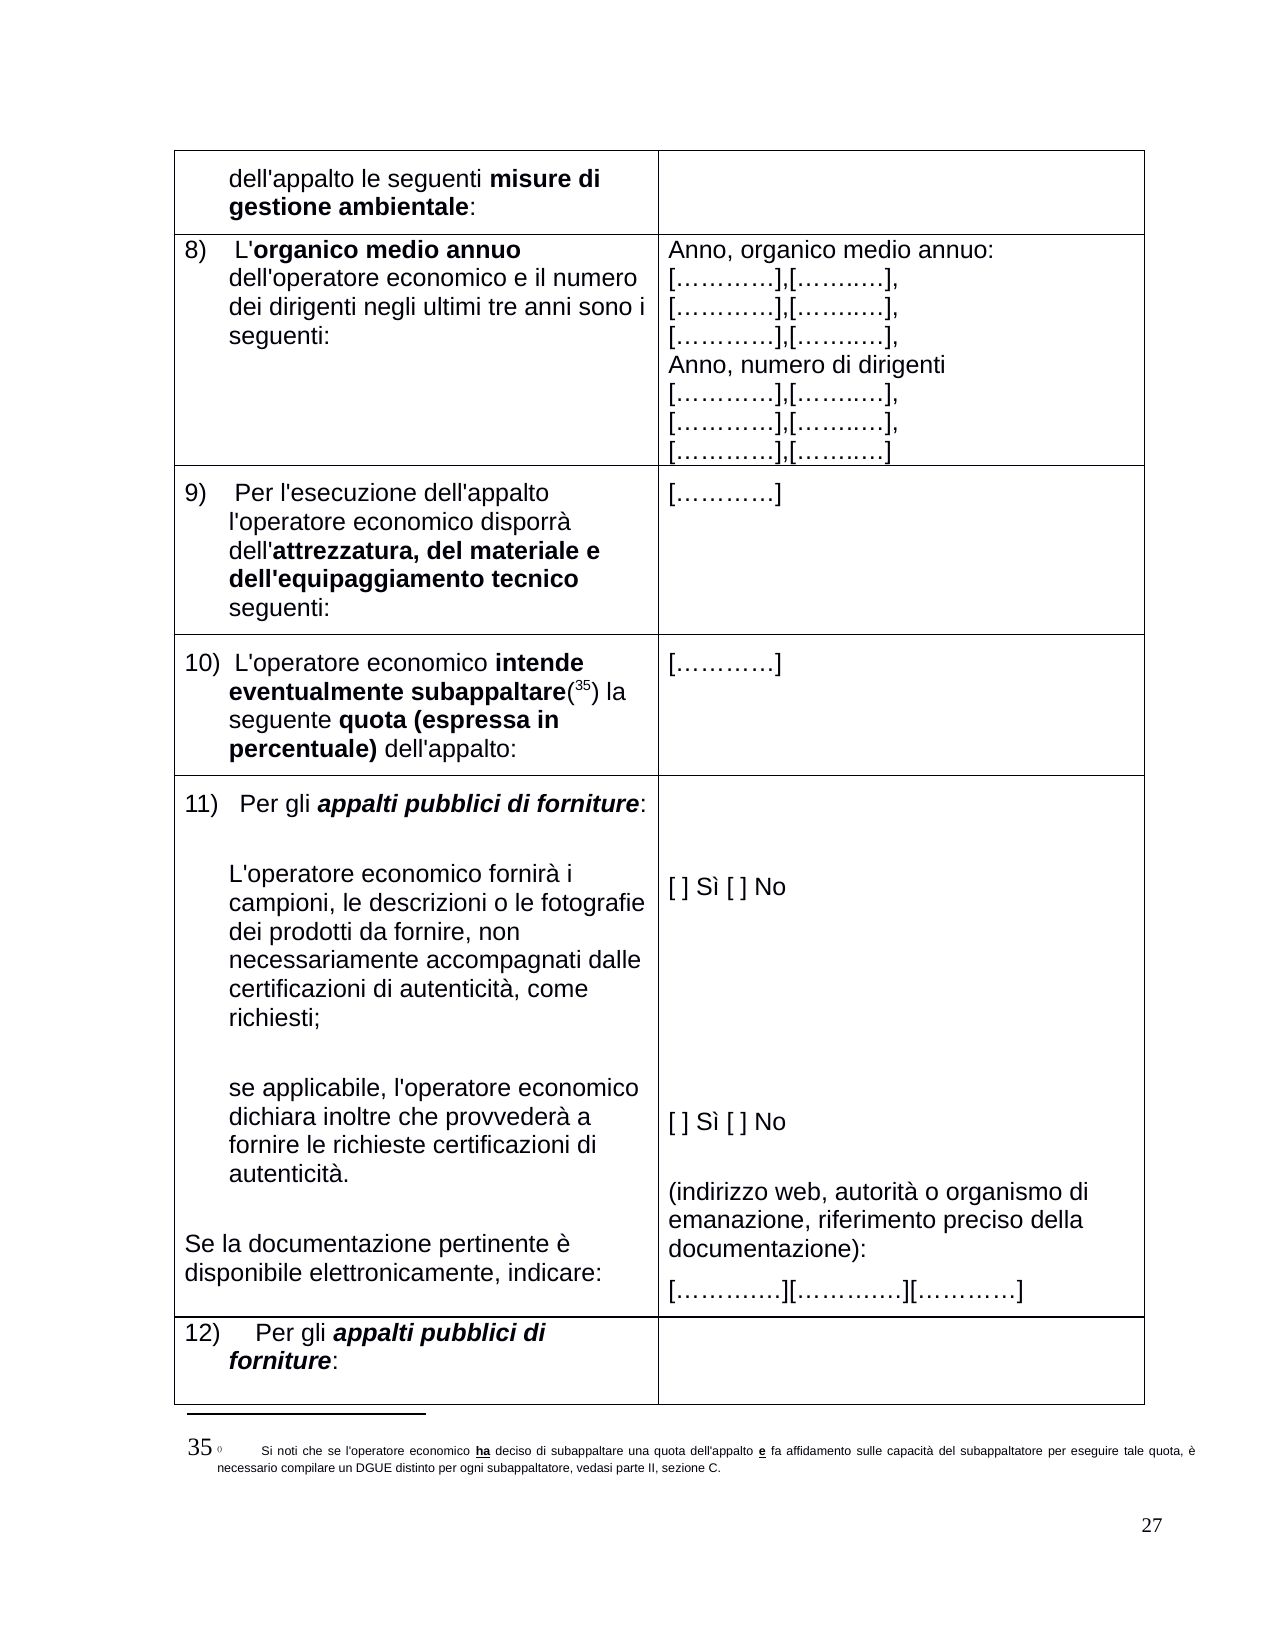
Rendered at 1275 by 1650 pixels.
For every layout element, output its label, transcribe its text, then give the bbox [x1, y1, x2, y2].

table_cell 9) Per l'esecuzione dell'appalto l'operatore economico disporrà dell'attrezzatura, del materiale e dell'equipaggiamento tecnico seguenti: [175, 466, 658, 634]
table_cell [659, 151, 1144, 233]
table_cell [ ] Sì [ ] No [ ] Sì [ ] No (indirizzo web, autorità o organismo di emanazione, riferimento preciso della documentazione): [……….…][……….…][…………] [659, 776, 1144, 1316]
table_cell 10) L'operatore economico intende eventualmente subappaltare() la seguente quota (espressa in percentuale) dell'appalto: [175, 635, 658, 775]
table_cell 8) L'organico medio annuo dell'operatore economico e il numero dei dirigenti negli ultimi tre anni sono i seguenti: [175, 235, 658, 464]
table_cell Anno, organico medio annuo: […………],[……..…], […………],[……..…], […………],[……..…], Anno, numero di dirigenti […………],[……..…], […………],[……..…], […………],[……..…] [659, 235, 1144, 464]
table_cell 11) Per gli appalti pubblici di forniture: L'operatore economico fornirà i campioni, le descrizioni o le fotografie dei prodotti da fornire, non necessariamente accompagnati dalle certificazioni di autenticità, come richiesti; se applicabile, l'operatore economico dichiara inoltre che provvederà a fornire le richieste certificazioni di autenticità. Se la documentazione pertinente è disponibile elettronicamente, indicare: [175, 776, 658, 1316]
table_cell […………] [659, 635, 1144, 775]
table_cell 12) Per gli appalti pubblici di forniture: [175, 1318, 658, 1404]
table_cell […………] [659, 466, 1144, 634]
table_cell dell'appalto le seguenti misure di gestione ambientale: [175, 151, 658, 233]
table_cell [659, 1318, 1144, 1404]
